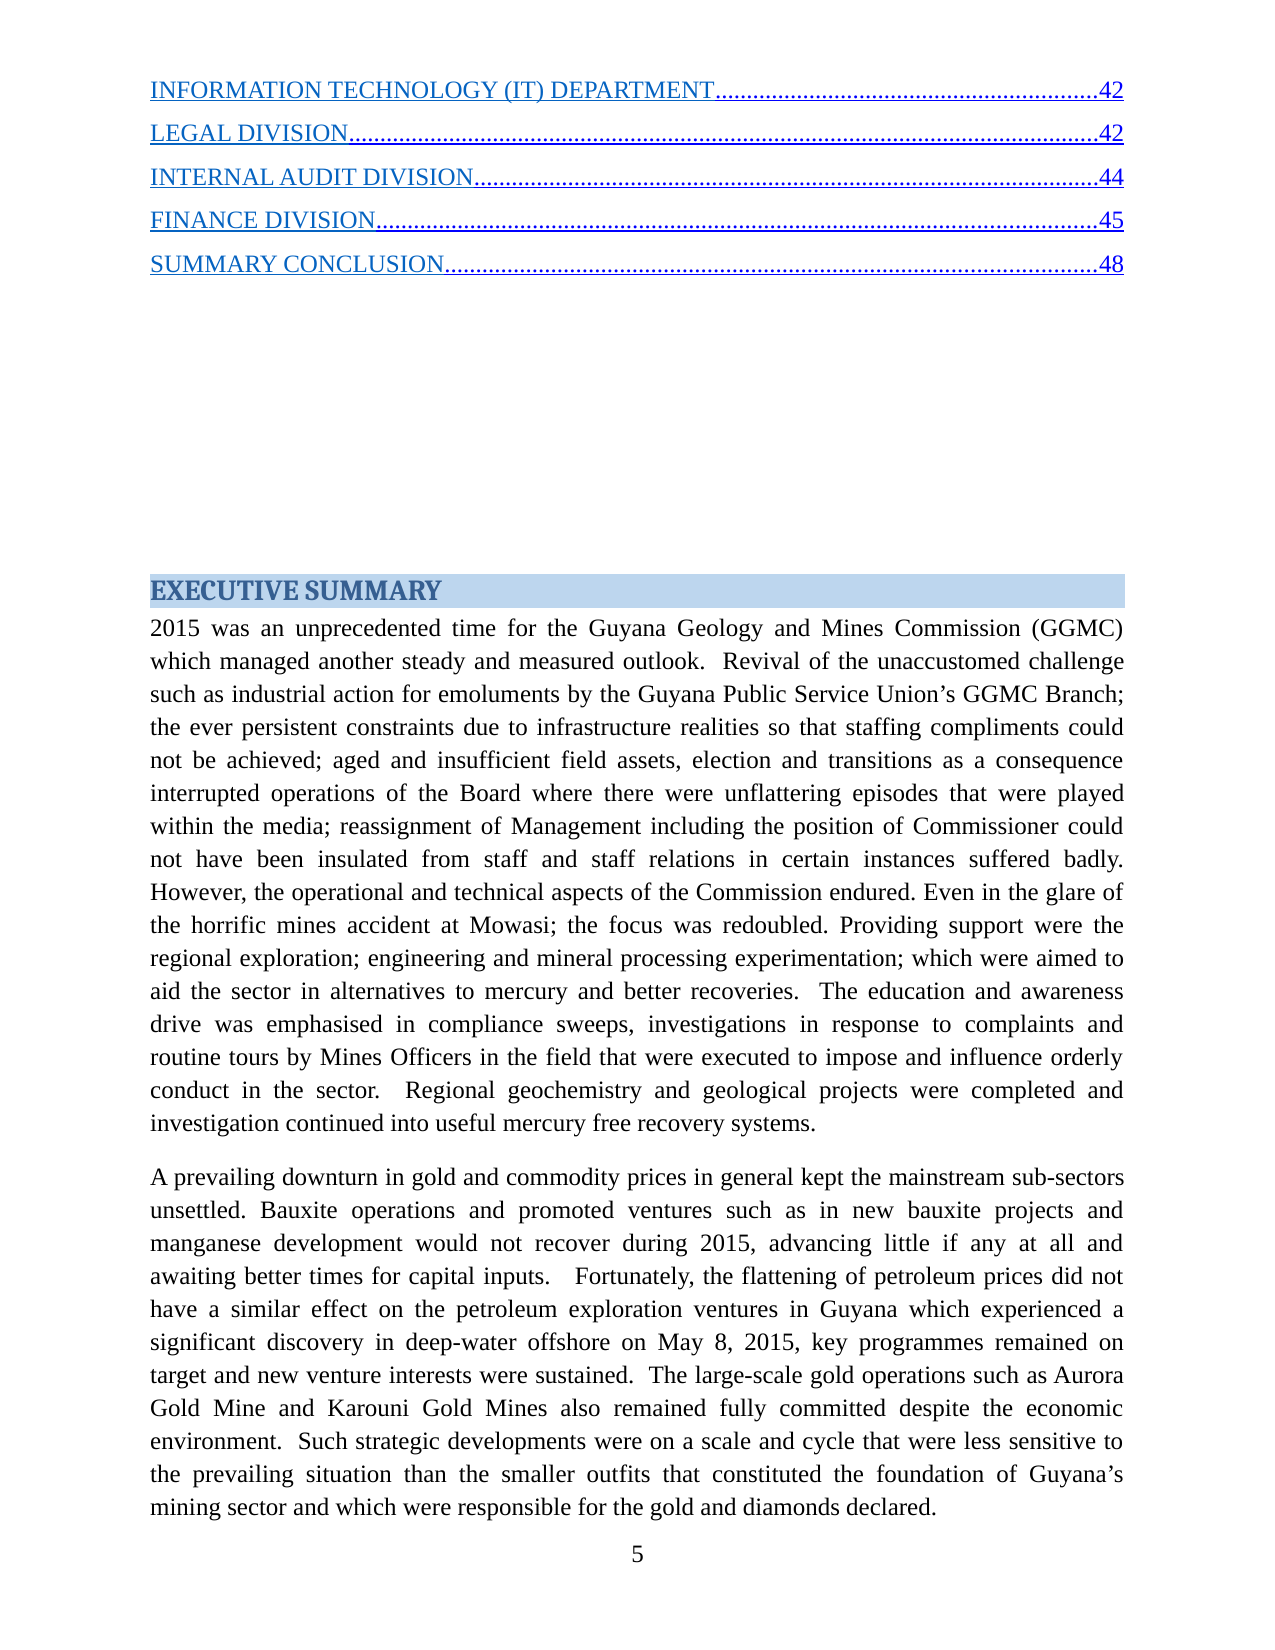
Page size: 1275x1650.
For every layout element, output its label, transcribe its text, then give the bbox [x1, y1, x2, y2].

text FINANCE DIVISION 45 [150, 205, 1125, 234]
text INFORMATION TECHNOLOGY (IT) DEPARTMENT 42 [150, 75, 1125, 104]
text INTERNAL AUDIT DIVISION 44 [150, 162, 1125, 191]
text SUMMARY CONCLUSION 48 [150, 249, 1125, 277]
text LEGAL DIVISION 42 [150, 118, 1125, 147]
subtitle EXECUTIVE SUMMARY [150, 574, 1125, 608]
text A prevailing downturn in gold and commodity prices in general kept the mainstream sub-sectors unsettled. Bauxite operations and promoted ventures such as in new bauxite projects and manganese development would not recover during 2015, advancing little if any at all and awaiting better times for capital inputs. Fortunately, the flattening of petroleum prices did not have a similar effect on the petroleum exploration ventures in Guyana which experienced a significant discovery in deep-water offshore on May 8, 2015, key programmes remained on target and new venture interests were sustained. The large-scale gold operations such as Aurora Gold Mine and Karouni Gold Mines also remained fully committed despite the economic environment. Such strategic developments were on a scale and cycle that were less sensitive to the prevailing situation than the smaller outfits that constituted the foundation of Guyana’s mining sector and which were responsible for the gold and diamonds declared. [150, 1162, 1125, 1521]
text 2015 was an unprecedented time for the Guyana Geology and Mines Commission (GGMC) which managed another steady and measured outlook. Revival of the unaccustomed challenge such as industrial action for emoluments by the Guyana Public Service Union’s GGMC Branch; the ever persistent constraints due to infrastructure realities so that staffing compliments could not be achieved; aged and insufficient field assets, election and transitions as a consequence interrupted operations of the Board where there were unflattering episodes that were played within the media; reassignment of Management including the position of Commissioner could not have been insulated from staff and staff relations in certain instances suffered badly. However, the operational and technical aspects of the Commission endured. Even in the glare of the horrific mines accident at Mowasi; the focus was redoubled. Providing support were the regional exploration; engineering and mineral processing experimentation; which were aimed to aid the sector in alternatives to mercury and better recoveries. The education and awareness drive was emphasised in compliance sweeps, investigations in response to complaints and routine tours by Mines Officers in the field that were executed to impose and influence orderly conduct in the sector. Regional geochemistry and geological projects were completed and investigation continued into useful mercury free recovery systems. [150, 613, 1125, 1137]
